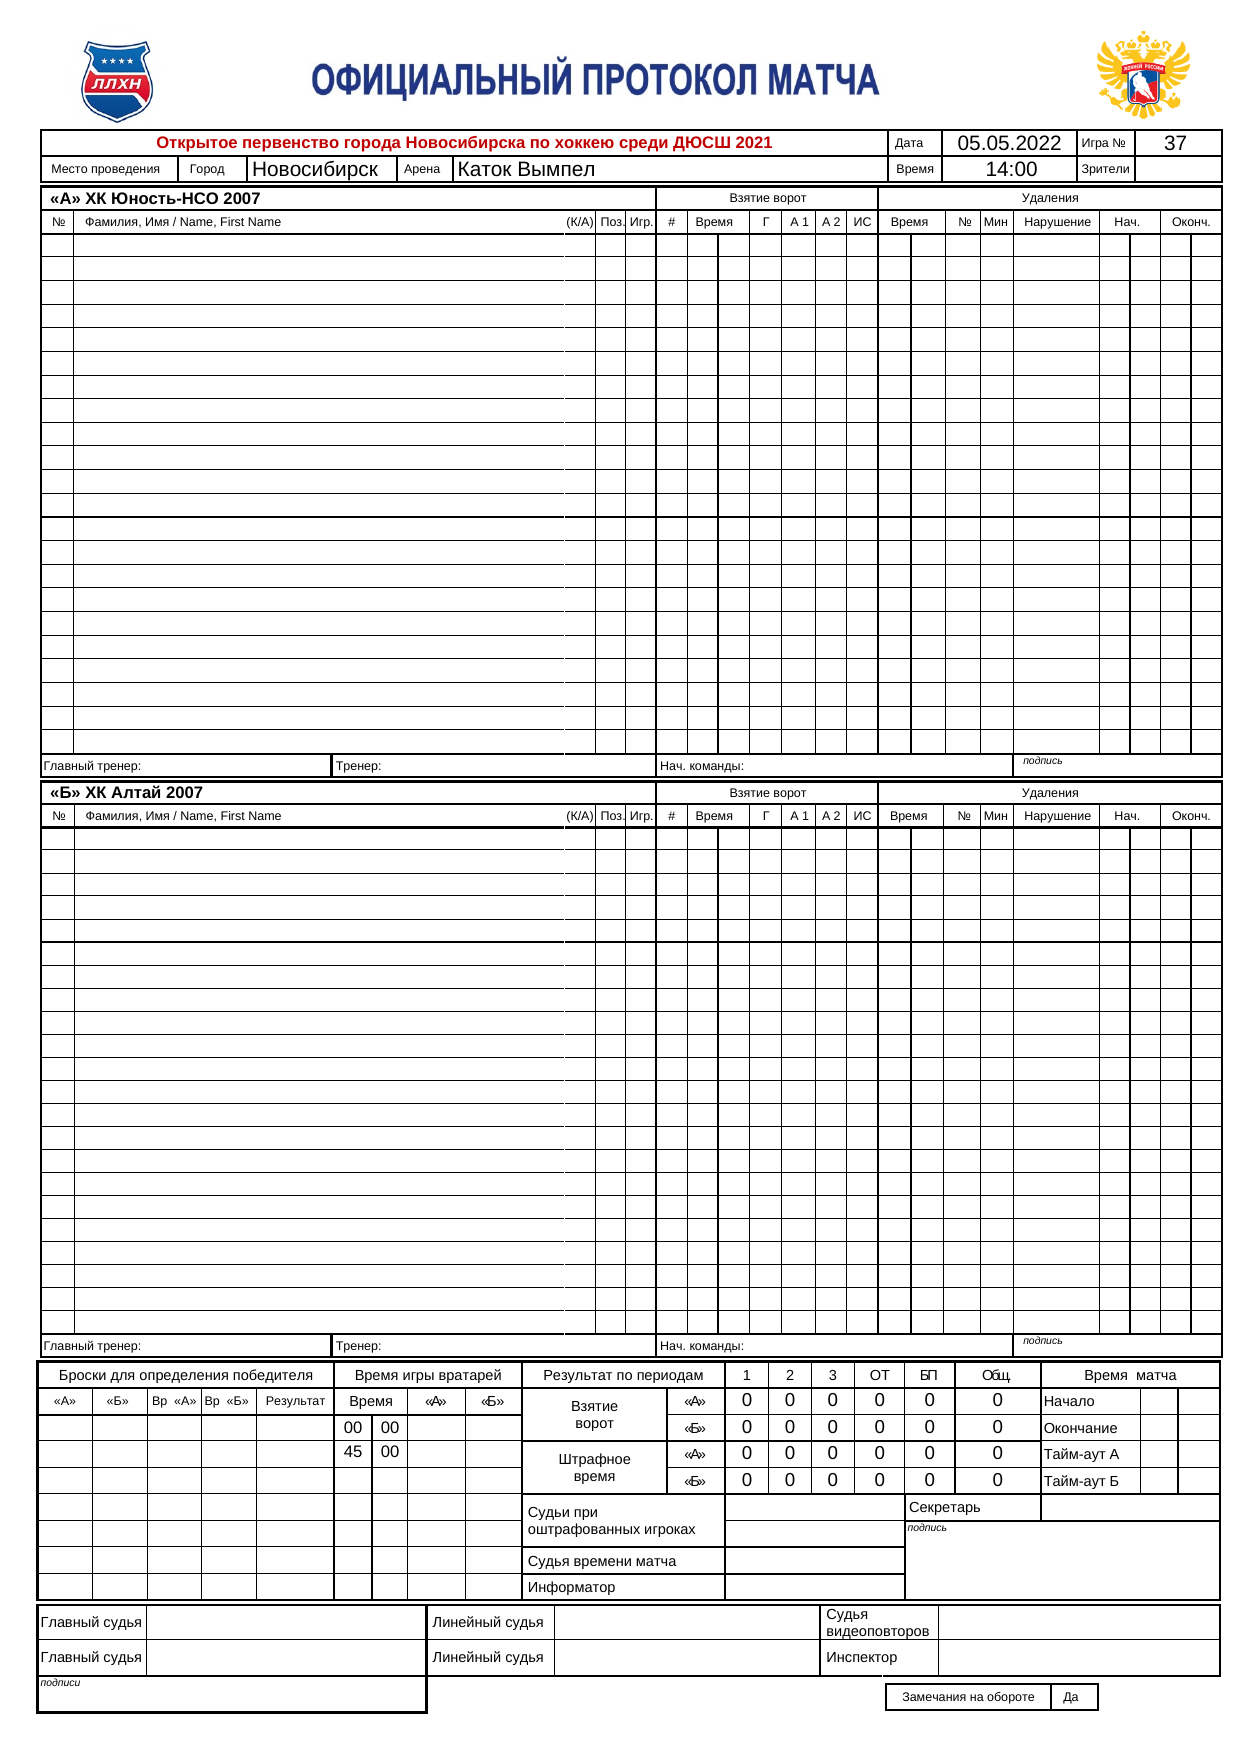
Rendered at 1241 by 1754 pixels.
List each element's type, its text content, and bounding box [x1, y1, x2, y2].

table_cell Окончание [1042, 1415, 1140, 1440]
table_cell [946, 257, 980, 280]
table_cell [1100, 920, 1129, 941]
table_cell [1131, 352, 1160, 374]
table_cell [1014, 1081, 1099, 1103]
table_cell [1131, 683, 1160, 706]
table_cell [816, 494, 846, 516]
table_cell [1100, 399, 1129, 422]
table_cell [565, 1035, 595, 1057]
table_cell [1192, 707, 1221, 729]
table_cell [1100, 1219, 1129, 1241]
table_cell [257, 1441, 333, 1467]
table_cell [719, 399, 749, 422]
table_cell [750, 518, 781, 540]
table_cell [1161, 659, 1190, 682]
table_cell 0 [905, 1468, 954, 1493]
table_cell [688, 1127, 717, 1149]
table_cell [688, 1311, 717, 1333]
table_cell [847, 1035, 877, 1057]
table_cell Г [750, 211, 781, 233]
table_cell [1131, 328, 1160, 351]
table_cell «Б» [668, 1415, 724, 1440]
table_cell [466, 1494, 521, 1520]
table_cell [42, 281, 73, 303]
table_cell [981, 235, 1013, 256]
table_cell [1100, 1127, 1129, 1149]
table_cell [42, 829, 74, 849]
table_cell [75, 1219, 564, 1241]
table_cell [1131, 399, 1160, 422]
table_cell [1192, 588, 1221, 611]
table_cell [657, 1173, 687, 1195]
table_cell [750, 1173, 781, 1195]
table_cell [816, 1242, 846, 1264]
table_cell [596, 636, 625, 658]
table_cell [847, 235, 877, 256]
table_cell [750, 446, 781, 469]
table_cell [1161, 683, 1190, 706]
table_cell [1192, 328, 1221, 351]
table_cell [782, 612, 815, 634]
table_cell [1099, 1682, 1220, 1711]
table_cell [74, 235, 564, 256]
table_cell [1131, 874, 1160, 895]
table_cell [1014, 1127, 1099, 1149]
table_cell [1161, 874, 1190, 895]
table_cell [466, 1468, 521, 1493]
table_cell [1014, 257, 1099, 280]
table_cell [565, 565, 595, 587]
table_cell [1192, 518, 1221, 540]
table_cell [847, 874, 877, 895]
table_cell [657, 1012, 687, 1033]
table_cell Город [179, 157, 246, 181]
table_cell [257, 1494, 333, 1520]
table_cell [626, 1196, 655, 1218]
table_cell [719, 1150, 749, 1172]
table_cell [1100, 636, 1129, 658]
table_cell [93, 1574, 147, 1599]
table_cell [688, 423, 717, 445]
table_cell [1014, 494, 1099, 516]
table_cell [981, 541, 1013, 564]
table_cell [565, 829, 595, 849]
table_cell [596, 1012, 625, 1033]
table_cell [42, 1173, 74, 1195]
table_cell [1192, 399, 1221, 422]
table_cell [782, 683, 815, 706]
table_cell [946, 305, 980, 327]
table_cell [1014, 636, 1099, 658]
table_cell [750, 989, 781, 1011]
table_cell [75, 829, 564, 849]
table_cell [565, 470, 595, 493]
table_cell [93, 1441, 147, 1467]
table_cell [912, 470, 945, 493]
table_cell [1131, 1311, 1160, 1333]
table_cell [1141, 1468, 1177, 1493]
table_cell [42, 588, 73, 611]
table_cell [1131, 1104, 1160, 1126]
table_cell [1014, 829, 1099, 849]
table_cell [1161, 1104, 1190, 1126]
table_cell 0 [769, 1389, 811, 1413]
table_cell [555, 1606, 819, 1639]
table_cell [626, 1173, 655, 1195]
table_cell [596, 874, 625, 895]
table_cell [719, 829, 749, 849]
table_cell [1192, 352, 1221, 374]
table_cell [596, 730, 625, 753]
table_cell [93, 1521, 147, 1546]
table_cell [626, 707, 655, 729]
table_cell [981, 588, 1013, 611]
table_cell [816, 1265, 846, 1287]
table_cell [1131, 707, 1160, 729]
table_cell [74, 707, 564, 729]
table_cell [782, 565, 815, 587]
table_cell «Б » [466, 1389, 521, 1413]
table_cell [946, 446, 980, 469]
table_cell [879, 1288, 910, 1310]
table_cell [946, 281, 980, 303]
table_cell [657, 1219, 687, 1241]
table_cell Нарушение [1014, 211, 1099, 233]
table_cell [1014, 707, 1099, 729]
table_cell Время [688, 805, 749, 826]
table_cell [981, 730, 1013, 753]
table_header 05.05.2022 [943, 131, 1076, 155]
table_cell [565, 896, 595, 918]
table_cell [719, 1058, 749, 1079]
table_cell [657, 588, 687, 611]
table_cell [879, 1035, 910, 1057]
table_cell [565, 1012, 595, 1033]
table_cell [719, 541, 749, 564]
table_cell [750, 565, 781, 587]
table_cell [1014, 1288, 1099, 1310]
table_cell [879, 1311, 910, 1333]
table_cell [74, 399, 564, 422]
table_cell [565, 1242, 595, 1264]
table_cell [148, 1547, 201, 1573]
table_cell [946, 612, 980, 634]
table_cell 0 [956, 1442, 1040, 1467]
table_cell Арена [398, 157, 452, 181]
table_cell [816, 1104, 846, 1126]
table_cell [626, 1012, 655, 1033]
table_cell [879, 943, 910, 964]
table_header 1 [726, 1363, 768, 1387]
table_cell [75, 1173, 564, 1195]
table_cell [1192, 1311, 1221, 1333]
table_cell 0 [769, 1442, 811, 1467]
table_cell 00 [373, 1416, 407, 1440]
table_cell подписи [39, 1677, 425, 1711]
table_cell «А» [668, 1442, 724, 1467]
table_cell Поз. [596, 805, 625, 826]
table_cell Игр. [626, 211, 655, 233]
table_cell [981, 989, 1013, 1011]
table_cell [565, 541, 595, 564]
table_cell [847, 376, 877, 398]
table_cell [42, 423, 73, 445]
table_cell [657, 707, 687, 729]
table_cell [565, 636, 595, 658]
table_cell [1014, 850, 1099, 872]
table_cell [626, 518, 655, 540]
table_cell [202, 1468, 256, 1493]
table_cell [148, 1468, 201, 1493]
table_cell [944, 1035, 980, 1057]
table_cell [816, 518, 846, 540]
table_cell 0 [855, 1389, 904, 1413]
table_cell [74, 730, 564, 753]
table_cell [1161, 1311, 1190, 1333]
table_cell [1014, 518, 1099, 540]
table_cell [657, 352, 687, 374]
table_cell Оконч. [1161, 805, 1221, 826]
table_cell [750, 1104, 781, 1126]
table_cell [688, 470, 717, 493]
table_cell [782, 707, 815, 729]
table_cell [912, 257, 945, 280]
table_cell [596, 281, 625, 303]
table_cell [565, 1311, 595, 1333]
table_cell [565, 423, 595, 445]
table_cell [626, 399, 655, 422]
table_cell «А» [39, 1389, 92, 1413]
table_cell [42, 730, 73, 753]
table_cell [879, 636, 910, 658]
table_cell [719, 470, 749, 493]
table_cell [750, 328, 781, 351]
table_cell [847, 588, 877, 611]
table_cell [42, 541, 73, 564]
table_cell [408, 1441, 465, 1467]
table_cell [1014, 352, 1099, 374]
table_cell [596, 446, 625, 469]
table_cell [657, 1242, 687, 1264]
table_cell А 2 [816, 805, 846, 826]
table_cell [847, 612, 877, 634]
table_cell [202, 1416, 256, 1440]
table_cell [373, 1547, 407, 1573]
table_cell [847, 518, 877, 540]
table_cell [816, 1150, 846, 1172]
table_cell [565, 1150, 595, 1172]
table_cell [912, 943, 943, 964]
table_cell [596, 1150, 625, 1172]
table_cell [981, 1242, 1013, 1264]
table_cell [688, 966, 717, 987]
table_cell [1131, 446, 1160, 469]
table_cell Вр «Б» [202, 1389, 256, 1413]
table_cell [565, 281, 595, 303]
table_cell [1100, 989, 1129, 1011]
table_cell [879, 376, 910, 398]
table_cell [626, 1035, 655, 1057]
table_cell [74, 636, 564, 658]
table_cell [816, 376, 846, 398]
table_cell [847, 989, 877, 1011]
table_cell [596, 707, 625, 729]
table_cell [1131, 1012, 1160, 1033]
table_cell [816, 1311, 846, 1333]
table_cell [657, 1196, 687, 1218]
table_cell [596, 376, 625, 398]
table_cell [847, 1012, 877, 1033]
table_cell [466, 1521, 521, 1546]
table_cell [1100, 470, 1129, 493]
table_cell [1014, 541, 1099, 564]
table_cell [657, 423, 687, 445]
table_cell «Б» [668, 1468, 724, 1493]
table_cell [782, 874, 815, 895]
table_cell [750, 829, 781, 849]
table_cell [1100, 588, 1129, 611]
table_cell [1014, 1012, 1099, 1033]
table_cell [1131, 1127, 1160, 1149]
table_cell [1014, 328, 1099, 351]
table_cell [981, 470, 1013, 493]
table_cell [944, 943, 980, 964]
table_cell [847, 541, 877, 564]
table_cell [335, 1521, 371, 1546]
table_cell [1100, 966, 1129, 987]
table_cell [719, 423, 749, 445]
table_cell [626, 659, 655, 682]
table_cell [946, 399, 980, 422]
table_cell [1100, 281, 1129, 303]
table_cell [816, 896, 846, 918]
table_cell [1014, 376, 1099, 398]
table_cell [981, 565, 1013, 587]
table_cell [148, 1494, 201, 1520]
table_cell [1100, 1058, 1129, 1079]
table_cell [879, 989, 910, 1011]
table_cell [816, 920, 846, 941]
table_cell [879, 659, 910, 682]
table_cell [1161, 943, 1190, 964]
table_cell [782, 281, 815, 303]
table_cell [981, 1173, 1013, 1195]
table_cell [1161, 1035, 1190, 1057]
table_cell [1131, 541, 1160, 564]
table_cell [657, 518, 687, 540]
table_cell [1100, 943, 1129, 964]
table_cell Тайм-аут Б [1042, 1468, 1140, 1493]
table_cell [42, 305, 73, 327]
table_cell [816, 659, 846, 682]
table_cell [257, 1547, 333, 1573]
table_cell [657, 829, 687, 849]
table_cell Судья времени матча [523, 1548, 724, 1573]
table_cell [688, 376, 717, 398]
table_cell [42, 565, 73, 587]
table_cell [74, 588, 564, 611]
table_cell [981, 943, 1013, 964]
table_cell [373, 1494, 407, 1520]
table_cell [879, 281, 910, 303]
table_cell [816, 612, 846, 634]
table_cell [1014, 896, 1099, 918]
table_cell [42, 1035, 74, 1057]
table_cell [879, 829, 910, 849]
table_cell [596, 1081, 625, 1103]
table_cell [565, 446, 595, 469]
table_cell А 2 [816, 211, 846, 233]
table_cell [847, 683, 877, 706]
table_cell 0 [726, 1389, 768, 1413]
table_cell [1100, 730, 1129, 753]
table_cell [847, 1104, 877, 1126]
table_cell [719, 874, 749, 895]
table_cell [719, 1035, 749, 1057]
table_cell [912, 966, 943, 987]
table_cell [847, 707, 877, 729]
table_cell Зрители [1078, 157, 1134, 181]
table_cell [782, 966, 815, 987]
table_cell [816, 257, 846, 280]
table_cell [782, 328, 815, 351]
table_cell [981, 966, 1013, 987]
table_cell [981, 896, 1013, 918]
table_cell [408, 1416, 465, 1440]
table_cell [688, 1150, 717, 1172]
table_cell А 1 [782, 805, 815, 826]
table_cell [946, 565, 980, 587]
table_cell 0 [855, 1468, 904, 1493]
table_cell [1131, 1058, 1160, 1079]
table_cell [879, 470, 910, 493]
table_cell [1100, 659, 1129, 682]
table_cell [719, 659, 749, 682]
table_cell [74, 518, 564, 540]
table_cell [1100, 257, 1129, 280]
table_cell [1131, 235, 1160, 256]
table_cell [981, 494, 1013, 516]
table_cell [408, 1547, 465, 1573]
table_cell [944, 966, 980, 987]
table_cell [626, 1219, 655, 1241]
table_cell [782, 989, 815, 1011]
table_cell [981, 1035, 1013, 1057]
table_cell [847, 966, 877, 987]
table_cell [42, 659, 73, 682]
table_cell Секретарь [906, 1495, 1040, 1520]
table_cell [1192, 896, 1221, 918]
table_cell [750, 588, 781, 611]
table_cell [74, 423, 564, 445]
table_cell [596, 1265, 625, 1287]
table_cell [946, 683, 980, 706]
table_cell [847, 565, 877, 587]
table_cell [1100, 328, 1129, 351]
table_cell [782, 541, 815, 564]
table_cell [879, 423, 910, 445]
table_cell [565, 989, 595, 1011]
table_cell [719, 281, 749, 303]
table_cell [782, 1242, 815, 1264]
table_cell [847, 659, 877, 682]
table_cell [782, 850, 815, 872]
table_cell [428, 1677, 882, 1711]
table_cell [912, 541, 945, 564]
table_cell [1131, 257, 1160, 280]
table_cell [879, 920, 910, 941]
table_cell Инспектор [821, 1640, 938, 1675]
table_cell [596, 1311, 625, 1333]
table_cell [1014, 874, 1099, 895]
table_header Броски для определения победителя [39, 1363, 333, 1387]
table_cell [75, 896, 564, 918]
table_cell [981, 659, 1013, 682]
table_cell [42, 494, 73, 516]
table_cell 0 [769, 1415, 811, 1440]
table_cell [596, 399, 625, 422]
table_cell [657, 966, 687, 987]
table_cell [1014, 612, 1099, 634]
table_cell Взятие ворот [523, 1389, 666, 1440]
table_cell [1192, 659, 1221, 682]
table_cell [596, 1219, 625, 1241]
table_cell [912, 1173, 943, 1195]
table_cell [750, 683, 781, 706]
table_cell [688, 257, 717, 280]
table_cell [1192, 257, 1221, 280]
table_cell [944, 920, 980, 941]
table_cell Время [688, 211, 749, 233]
table_cell [847, 281, 877, 303]
table_cell [565, 683, 595, 706]
table_cell [565, 1265, 595, 1287]
table_cell [879, 1219, 910, 1241]
table_cell [626, 352, 655, 374]
table_cell [1192, 989, 1221, 1011]
table_cell [879, 1265, 910, 1287]
table_cell [981, 446, 1013, 469]
table_cell [1179, 1415, 1219, 1440]
table_cell [42, 966, 74, 987]
table_cell [1161, 966, 1190, 987]
table_cell [1161, 494, 1190, 516]
table_cell [75, 1150, 564, 1172]
table_cell [782, 305, 815, 327]
table_cell [847, 1127, 877, 1149]
table_cell [657, 328, 687, 351]
table_cell [1100, 829, 1129, 849]
table_cell № [946, 211, 980, 233]
table_cell [1161, 612, 1190, 634]
table_cell [912, 281, 945, 303]
table_cell [981, 352, 1013, 374]
table_cell [565, 1104, 595, 1126]
table_cell [879, 1081, 910, 1103]
table_cell [596, 257, 625, 280]
table_cell [1161, 1242, 1190, 1264]
table_cell [782, 399, 815, 422]
table_cell [1192, 829, 1221, 849]
table_cell [596, 541, 625, 564]
table_cell [750, 874, 781, 895]
table_cell [466, 1547, 521, 1573]
table_cell [944, 989, 980, 1011]
table_cell [816, 399, 846, 422]
table_cell [944, 1288, 980, 1310]
table_cell [939, 1606, 1219, 1639]
table_cell [946, 235, 980, 256]
table_cell [257, 1521, 333, 1546]
table_cell [1179, 1441, 1219, 1467]
table_cell [1042, 1495, 1219, 1520]
table_cell [879, 1012, 910, 1033]
table_cell [688, 588, 717, 611]
table_cell [93, 1494, 147, 1520]
table_cell [1100, 850, 1129, 872]
table_cell [1192, 494, 1221, 516]
table_cell [847, 1242, 877, 1264]
table_cell [466, 1574, 521, 1599]
table_cell [42, 1219, 74, 1241]
table_cell ИС [847, 805, 877, 826]
table_cell [750, 896, 781, 918]
table_cell [657, 399, 687, 422]
table_cell [42, 399, 73, 422]
table_cell [596, 1127, 625, 1149]
table_cell [626, 1242, 655, 1264]
table_cell [719, 1311, 749, 1333]
table_cell [1161, 707, 1190, 729]
table_cell [719, 989, 749, 1011]
table_cell [750, 1288, 781, 1310]
table_cell [148, 1441, 201, 1467]
table_cell [816, 730, 846, 753]
table_cell [816, 446, 846, 469]
table_cell [42, 989, 74, 1011]
table_cell [1100, 352, 1129, 374]
table_cell 0 [905, 1389, 954, 1413]
table_cell [42, 1104, 74, 1126]
table_cell [257, 1468, 333, 1493]
table_cell [981, 1196, 1013, 1218]
table_cell [626, 966, 655, 987]
table_cell [42, 1242, 74, 1264]
table_cell [1192, 1173, 1221, 1195]
table_cell [946, 588, 980, 611]
table_cell [816, 829, 846, 849]
table_cell [1014, 659, 1099, 682]
table_cell 00 [373, 1441, 407, 1467]
table_cell [912, 518, 945, 540]
table_cell [750, 966, 781, 987]
table_cell [879, 1242, 910, 1264]
table_cell [688, 683, 717, 706]
table_cell [688, 920, 717, 941]
table_cell [74, 470, 564, 493]
table_cell [719, 1288, 749, 1310]
table_cell [750, 281, 781, 303]
table_cell [879, 399, 910, 422]
table_cell Тренер: [333, 1335, 655, 1356]
table_cell [912, 730, 945, 753]
table_cell [879, 235, 910, 256]
table_cell [782, 352, 815, 374]
table_cell # [657, 805, 687, 826]
table_cell [879, 257, 910, 280]
table_cell [75, 943, 564, 964]
table_cell [657, 494, 687, 516]
table_cell [1161, 896, 1190, 918]
table_cell [1131, 305, 1160, 327]
table_cell [565, 352, 595, 374]
table_cell [946, 328, 980, 351]
table_cell [912, 920, 943, 941]
table_cell [565, 518, 595, 540]
table_cell [1014, 730, 1099, 753]
table_cell [981, 636, 1013, 658]
table_cell [847, 1196, 877, 1218]
table_cell [626, 257, 655, 280]
table_cell [981, 612, 1013, 634]
table_cell [1192, 305, 1221, 327]
table_cell [626, 920, 655, 941]
table_cell [912, 328, 945, 351]
table_cell [596, 494, 625, 516]
table_cell [912, 494, 945, 516]
table_cell [596, 352, 625, 374]
table_cell [42, 1012, 74, 1033]
table_cell [782, 636, 815, 658]
table_cell [981, 1150, 1013, 1172]
table_cell [912, 1150, 943, 1172]
table_cell [466, 1416, 521, 1440]
table_cell [1161, 1058, 1190, 1079]
table_cell [1131, 565, 1160, 587]
table_cell [1192, 612, 1221, 634]
table_cell [719, 707, 749, 729]
table_cell [847, 1219, 877, 1241]
table_cell [912, 1311, 943, 1333]
table_cell [719, 305, 749, 327]
table_header Замечания на обороте [887, 1685, 1050, 1709]
table_cell Оконч. [1161, 211, 1221, 233]
table_cell [847, 305, 877, 327]
table_cell [1014, 1196, 1099, 1218]
table_cell [1131, 376, 1160, 398]
table_cell 0 [726, 1442, 768, 1467]
table_cell [1014, 588, 1099, 611]
table_cell [750, 636, 781, 658]
table_cell [565, 1081, 595, 1103]
table_cell [944, 1150, 980, 1172]
table_cell [202, 1574, 256, 1599]
table_cell Вр «А» [148, 1389, 201, 1413]
table_cell [596, 1242, 625, 1264]
table_cell [1161, 730, 1190, 753]
table_cell [912, 376, 945, 398]
table_cell [1192, 874, 1221, 895]
table_cell [74, 659, 564, 682]
table_cell [944, 1127, 980, 1149]
table_cell [782, 1081, 815, 1103]
table_cell [657, 1035, 687, 1057]
table_cell [75, 1012, 564, 1033]
table_cell [1161, 1012, 1190, 1033]
table_cell [688, 1081, 717, 1103]
table_cell [782, 1035, 815, 1057]
table_header Удаления [879, 188, 1221, 209]
table_cell [750, 707, 781, 729]
table_cell [1100, 518, 1129, 540]
table_cell [879, 305, 910, 327]
table_cell № [42, 805, 74, 826]
table_cell Поз. [596, 211, 625, 233]
table_cell [816, 235, 846, 256]
table_cell [912, 1288, 943, 1310]
table_cell [335, 1494, 371, 1520]
table_cell Мин [981, 805, 1013, 826]
table_cell [1192, 1058, 1221, 1079]
table_cell [1100, 494, 1129, 516]
table_cell [75, 1127, 564, 1149]
table_cell [750, 943, 781, 964]
table_cell [373, 1574, 407, 1599]
table_cell [946, 730, 980, 753]
table_cell [816, 1288, 846, 1310]
table_cell [750, 541, 781, 564]
table_cell [75, 850, 564, 872]
table_cell [847, 423, 877, 445]
table_cell [944, 1173, 980, 1195]
table_cell [719, 1196, 749, 1218]
table_cell [657, 235, 687, 256]
table_cell 0 [905, 1415, 954, 1440]
table_cell [1131, 470, 1160, 493]
table_cell [719, 1173, 749, 1195]
table_cell [782, 518, 815, 540]
table_cell 14:00 [943, 157, 1076, 181]
table_cell [1131, 943, 1160, 964]
table_cell [688, 943, 717, 964]
table_cell [981, 376, 1013, 398]
table_cell [626, 1288, 655, 1310]
table_cell [1192, 1150, 1221, 1172]
table_header 3 [812, 1363, 854, 1387]
table_cell [688, 1242, 717, 1264]
table_cell [782, 1219, 815, 1241]
table_cell [1100, 1196, 1129, 1218]
table_cell Фамилия, Имя / Name, First Name [74, 211, 565, 233]
table_cell 0 [855, 1442, 904, 1467]
table_cell [626, 612, 655, 634]
table_cell [42, 1265, 74, 1287]
table_cell подпись [1014, 755, 1221, 776]
table_cell Линейный судья [428, 1606, 554, 1639]
table_cell [1014, 399, 1099, 422]
table_cell [946, 541, 980, 564]
table_cell [688, 281, 717, 303]
table_cell [879, 707, 910, 729]
table_cell [596, 328, 625, 351]
table_cell [657, 446, 687, 469]
table_cell [782, 1173, 815, 1195]
table_cell [1014, 989, 1099, 1011]
table_cell [688, 305, 717, 327]
table_cell [912, 612, 945, 634]
table_cell [42, 1081, 74, 1103]
table_cell [1161, 1265, 1190, 1287]
table_cell Время [889, 157, 941, 181]
table_cell [408, 1494, 465, 1520]
table_header «А» ХК Юность-НСО 2007 [42, 188, 655, 209]
table_cell Каток Вымпел [454, 157, 887, 181]
table_cell «Б» [93, 1389, 147, 1413]
table_cell [912, 1127, 943, 1149]
table_cell [1161, 636, 1190, 658]
table_cell [1100, 376, 1129, 398]
table_cell [148, 1521, 201, 1546]
table_cell [1192, 1219, 1221, 1241]
table_cell # [657, 211, 687, 233]
table_cell [719, 376, 749, 398]
table_cell [657, 1288, 687, 1310]
table_cell [944, 829, 980, 849]
table_cell подпись [906, 1522, 1219, 1599]
table_cell [981, 1311, 1013, 1333]
table_cell [719, 966, 749, 987]
table_cell [626, 683, 655, 706]
table_cell [750, 1311, 781, 1333]
table_cell [596, 920, 625, 941]
table_cell [879, 1104, 910, 1126]
table_cell [750, 1058, 781, 1079]
table_cell [688, 541, 717, 564]
table_cell [1161, 518, 1190, 540]
table_cell [912, 989, 943, 1011]
table_cell [565, 874, 595, 895]
table_cell [981, 1219, 1013, 1241]
table_cell [657, 730, 687, 753]
table_cell [782, 446, 815, 469]
table_cell [1192, 565, 1221, 587]
table_cell [816, 966, 846, 987]
table_cell [688, 1265, 717, 1287]
table_cell [626, 423, 655, 445]
table_cell [688, 612, 717, 634]
table_cell [750, 1265, 781, 1287]
table_cell [782, 1150, 815, 1172]
table_cell [75, 1035, 564, 1057]
table_cell [657, 565, 687, 587]
table_cell [719, 1104, 749, 1126]
table_cell [719, 1219, 749, 1241]
table_cell [657, 470, 687, 493]
table_cell [879, 328, 910, 351]
table_cell [42, 1058, 74, 1079]
table_cell [847, 328, 877, 351]
table_cell [657, 920, 687, 941]
table_cell [816, 470, 846, 493]
table_cell [657, 874, 687, 895]
table_cell [981, 1081, 1013, 1103]
table_cell [1100, 446, 1129, 469]
table_cell [626, 588, 655, 611]
table_cell [565, 850, 595, 872]
table_cell [1192, 730, 1221, 753]
table_cell [750, 1081, 781, 1103]
table_cell [688, 989, 717, 1011]
table_cell [565, 328, 595, 351]
table_cell [688, 1288, 717, 1310]
table_cell Начало [1042, 1389, 1140, 1413]
table_cell [719, 920, 749, 941]
table_cell [596, 588, 625, 611]
table_cell [1131, 829, 1160, 849]
table_cell [42, 707, 73, 729]
table_cell [1192, 281, 1221, 303]
table_cell [1161, 588, 1190, 611]
table_cell [719, 943, 749, 964]
table_cell [750, 423, 781, 445]
table_cell [1161, 1081, 1190, 1103]
table_cell [565, 588, 595, 611]
table_cell [912, 636, 945, 658]
table_cell [74, 328, 564, 351]
table_cell [912, 659, 945, 682]
table_cell Фамилия, Имя / Name, First Name [75, 805, 565, 826]
table_cell [782, 257, 815, 280]
table_cell [782, 730, 815, 753]
table_cell [688, 328, 717, 351]
table_cell [847, 636, 877, 658]
table_cell [1131, 1081, 1160, 1103]
table_cell [944, 1104, 980, 1126]
table_cell [879, 1127, 910, 1149]
table_cell [912, 588, 945, 611]
table_cell [626, 446, 655, 469]
table_cell [719, 494, 749, 516]
table_cell [981, 1127, 1013, 1149]
table_cell [944, 1081, 980, 1103]
table_cell [912, 850, 943, 872]
table_cell [1014, 683, 1099, 706]
table_cell 0 [812, 1389, 854, 1413]
table_cell [719, 352, 749, 374]
table_cell [879, 1196, 910, 1218]
table_cell [912, 446, 945, 469]
table_cell [912, 683, 945, 706]
table_cell [688, 1104, 717, 1126]
table_cell [750, 470, 781, 493]
table_cell № [944, 805, 980, 826]
table_cell [750, 399, 781, 422]
table_cell [565, 305, 595, 327]
table_cell [847, 1150, 877, 1172]
table_cell 0 [956, 1389, 1040, 1413]
table_cell [879, 1150, 910, 1172]
table_cell [782, 235, 815, 256]
table_cell [981, 518, 1013, 540]
table_cell [565, 1196, 595, 1218]
table_cell [596, 943, 625, 964]
table_cell [1192, 446, 1221, 469]
table_cell [75, 1104, 564, 1126]
table_cell [847, 470, 877, 493]
table_cell [1014, 235, 1099, 256]
table_cell [565, 730, 595, 753]
table_cell [912, 1219, 943, 1241]
table_cell [879, 874, 910, 895]
table_cell [565, 707, 595, 729]
table_cell [657, 541, 687, 564]
table_cell [1192, 541, 1221, 564]
table_cell [782, 1288, 815, 1310]
table_cell [847, 730, 877, 753]
table_cell [657, 850, 687, 872]
table_cell [816, 305, 846, 327]
table_cell [750, 1127, 781, 1149]
table_cell [626, 376, 655, 398]
table_cell [782, 659, 815, 682]
table_cell [981, 1288, 1013, 1310]
table_cell [1192, 966, 1221, 987]
table_cell [1100, 235, 1129, 256]
table_cell [626, 541, 655, 564]
table_cell [1192, 470, 1221, 493]
table_cell [750, 1150, 781, 1172]
table_cell [879, 588, 910, 611]
table_header Взятие ворот [657, 783, 877, 803]
table_cell [42, 1150, 74, 1172]
table_cell 0 [812, 1468, 854, 1493]
table_cell [1131, 423, 1160, 445]
table_cell [93, 1416, 147, 1440]
table_cell [1014, 1173, 1099, 1195]
table_cell [719, 328, 749, 351]
table_cell [946, 636, 980, 658]
table_cell [596, 1035, 625, 1057]
table_cell [42, 235, 73, 256]
table_cell [74, 541, 564, 564]
table_cell [626, 943, 655, 964]
table_cell [750, 1035, 781, 1057]
table_cell [657, 281, 687, 303]
table_cell [408, 1574, 465, 1599]
table_cell [912, 1196, 943, 1218]
table_cell [75, 1058, 564, 1079]
table_cell [596, 683, 625, 706]
table_header 37 [1136, 131, 1221, 155]
table_cell [1141, 1441, 1177, 1467]
table_header Общ. [956, 1363, 1040, 1387]
table_cell [879, 612, 910, 634]
table_cell [1161, 399, 1190, 422]
table_cell [626, 829, 655, 849]
table_cell [912, 1265, 943, 1287]
table_cell ИС [847, 211, 877, 233]
table_cell [93, 1468, 147, 1493]
table_cell [148, 1416, 201, 1440]
table_cell [1014, 1265, 1099, 1287]
table_cell 0 [812, 1415, 854, 1440]
table_cell [816, 1196, 846, 1218]
table_cell [565, 659, 595, 682]
table_cell [1131, 1265, 1160, 1287]
table_cell [883, 1677, 1220, 1681]
table_cell [1192, 920, 1221, 941]
table_cell [74, 257, 564, 280]
table_cell [1192, 1012, 1221, 1033]
table_cell [688, 1058, 717, 1079]
table_cell [879, 966, 910, 987]
table_cell [1161, 281, 1190, 303]
table_cell [42, 1311, 74, 1333]
table_cell Нач. [1100, 805, 1160, 826]
table_cell [726, 1495, 904, 1520]
table_cell Время [879, 805, 943, 826]
table_cell [1161, 235, 1190, 256]
table_cell [816, 541, 846, 564]
table_cell [750, 730, 781, 753]
table_cell [1131, 1288, 1160, 1310]
table_cell [946, 518, 980, 540]
table_cell [1131, 850, 1160, 872]
table_cell [879, 730, 910, 753]
table_cell [1014, 1150, 1099, 1172]
table_cell [750, 1196, 781, 1218]
table_cell [782, 1196, 815, 1218]
table_cell [946, 470, 980, 493]
table_cell Штрафное время [523, 1442, 666, 1493]
table_cell Информатор [523, 1575, 724, 1599]
table_cell Нарушение [1014, 805, 1099, 826]
table_cell [42, 446, 73, 469]
table_cell [750, 257, 781, 280]
table_cell [1192, 423, 1221, 445]
table_cell [688, 850, 717, 872]
table_cell [1161, 1150, 1190, 1172]
table_cell [1161, 920, 1190, 941]
table_cell [981, 1012, 1013, 1033]
table_cell [847, 1288, 877, 1310]
table_cell [719, 1127, 749, 1149]
table_cell [782, 376, 815, 398]
table_cell [1014, 1104, 1099, 1126]
table_cell [1192, 683, 1221, 706]
table_cell [657, 1127, 687, 1149]
table_cell [626, 636, 655, 658]
table_cell [42, 257, 73, 280]
table_cell [75, 1288, 564, 1310]
table_cell [565, 235, 595, 256]
table_cell [1131, 1035, 1160, 1057]
table_cell [847, 1311, 877, 1333]
table_cell [39, 1468, 92, 1493]
table_cell [688, 707, 717, 729]
table_cell [75, 874, 564, 895]
table_cell [719, 896, 749, 918]
table_header Время матча [1042, 1363, 1219, 1387]
table_cell [816, 850, 846, 872]
table_header Результат по периодам [523, 1363, 724, 1387]
table_cell [202, 1521, 256, 1546]
table_header БП [905, 1363, 954, 1387]
table_cell Линейный судья [428, 1640, 554, 1675]
table_cell Г [750, 805, 781, 826]
table_cell [1131, 518, 1160, 540]
table_cell Главный тренер: [42, 755, 330, 776]
table_cell [1192, 376, 1221, 398]
table_cell [879, 446, 910, 469]
table_cell [1100, 1265, 1129, 1287]
table_cell [719, 636, 749, 658]
table_cell [1100, 1081, 1129, 1103]
table_cell [816, 328, 846, 351]
table_cell [816, 874, 846, 895]
table_cell [912, 874, 943, 895]
table_cell [816, 636, 846, 658]
table_cell [1161, 470, 1190, 493]
table_cell [565, 1288, 595, 1310]
table_cell [565, 1058, 595, 1079]
table_cell [719, 257, 749, 280]
table_cell [74, 446, 564, 469]
table_cell [750, 494, 781, 516]
table_header Открытое первенство города Новосибирска по хоккею среди ДЮСШ 2021 [42, 131, 887, 155]
table_cell [1014, 423, 1099, 445]
table_cell [946, 659, 980, 682]
table_cell [657, 896, 687, 918]
table_header Время игры вратарей [335, 1363, 521, 1387]
table_cell [75, 1196, 564, 1218]
table_cell [626, 1081, 655, 1103]
table_cell [981, 707, 1013, 729]
table_cell [1161, 1288, 1190, 1310]
table_cell [626, 730, 655, 753]
table_cell Время [879, 211, 945, 233]
table_cell [202, 1494, 256, 1520]
table_cell [750, 352, 781, 374]
table_cell [688, 730, 717, 753]
table_cell [981, 423, 1013, 445]
table_cell [750, 659, 781, 682]
table_cell [750, 1242, 781, 1264]
table_cell Нач. команды: [657, 755, 1012, 776]
table_cell [1161, 423, 1190, 445]
table_cell [657, 1311, 687, 1333]
table_cell [555, 1640, 819, 1675]
table_cell 0 [726, 1415, 768, 1440]
table_cell [1192, 1265, 1221, 1287]
table_cell [1014, 470, 1099, 493]
table_cell [981, 328, 1013, 351]
table_cell [1100, 1288, 1129, 1310]
table_cell [726, 1548, 904, 1573]
table_cell [657, 1150, 687, 1172]
table_cell [1192, 1127, 1221, 1149]
table_cell [726, 1575, 904, 1599]
table_cell [1192, 1242, 1221, 1264]
table_cell [565, 966, 595, 987]
table_cell [1161, 989, 1190, 1011]
table_cell Результат [257, 1389, 333, 1413]
table_cell [719, 446, 749, 469]
table_cell [626, 281, 655, 303]
table_cell [782, 588, 815, 611]
table_cell [335, 1574, 371, 1599]
table_cell [719, 588, 749, 611]
table_cell Игр. [626, 805, 655, 826]
table_cell Новосибирск [248, 157, 396, 181]
table_cell [74, 352, 564, 374]
table_cell [596, 829, 625, 849]
table_cell [816, 1058, 846, 1079]
table_cell [408, 1521, 465, 1546]
table_cell [1131, 1219, 1160, 1241]
table_cell [944, 1219, 980, 1241]
table_cell [596, 1288, 625, 1310]
table_cell [912, 1012, 943, 1033]
table_cell [1192, 1196, 1221, 1218]
table_cell [596, 235, 625, 256]
table_cell [75, 920, 564, 941]
table_cell [816, 943, 846, 964]
table_cell [782, 423, 815, 445]
table_cell [1100, 683, 1129, 706]
table_cell [816, 683, 846, 706]
table_cell [1014, 1242, 1099, 1264]
table_cell [816, 565, 846, 587]
table_cell [1161, 376, 1190, 398]
table_cell [688, 874, 717, 895]
table_cell [1100, 305, 1129, 327]
table_cell [847, 399, 877, 422]
table_cell [816, 989, 846, 1011]
table_cell [847, 920, 877, 941]
table_cell 0 [956, 1468, 1040, 1493]
table_cell [879, 565, 910, 587]
table_cell [1141, 1389, 1177, 1413]
table_cell [74, 683, 564, 706]
table_header Удаления [879, 783, 1221, 803]
table_cell [719, 1265, 749, 1287]
table_cell [816, 1127, 846, 1149]
table_cell [1131, 659, 1160, 682]
table_cell [39, 1547, 92, 1573]
table_cell [782, 1012, 815, 1033]
table_cell [912, 235, 945, 256]
table_cell [847, 446, 877, 469]
table_cell [596, 896, 625, 918]
table_cell [816, 281, 846, 303]
table_cell [626, 565, 655, 587]
table_cell [944, 896, 980, 918]
table_cell Мин [981, 211, 1013, 233]
table_cell [912, 305, 945, 327]
table_cell [944, 1265, 980, 1287]
table_cell А 1 [782, 211, 815, 233]
table_cell 00 [335, 1416, 371, 1440]
table_cell [75, 1311, 564, 1333]
table_cell [688, 1196, 717, 1218]
table_cell [847, 494, 877, 516]
table_cell [1100, 707, 1129, 729]
table_cell [816, 588, 846, 611]
table_header Да [1052, 1685, 1097, 1709]
table_cell [257, 1416, 333, 1440]
table_cell [1131, 612, 1160, 634]
table_cell [981, 829, 1013, 849]
table_cell [75, 1265, 564, 1287]
table_cell Время [335, 1389, 407, 1413]
table_cell [657, 683, 687, 706]
table_cell [93, 1547, 147, 1573]
table_cell [912, 829, 943, 849]
table_cell [626, 1058, 655, 1079]
table_cell [1131, 920, 1160, 941]
table_cell [626, 989, 655, 1011]
table_cell [879, 352, 910, 374]
table_cell Судьи при оштрафованных игроках [523, 1495, 724, 1546]
table_cell [596, 850, 625, 872]
table_cell [657, 257, 687, 280]
table_cell (К/А) [565, 805, 595, 826]
table_cell [596, 423, 625, 445]
table_cell [42, 920, 74, 941]
table_cell [688, 565, 717, 587]
table_cell [626, 1104, 655, 1126]
table_cell [373, 1468, 407, 1493]
table_cell [373, 1521, 407, 1546]
table_cell [42, 1288, 74, 1310]
table_cell [596, 518, 625, 540]
table_cell [688, 235, 717, 256]
table_cell [596, 1058, 625, 1079]
table_cell [939, 1640, 1219, 1675]
table_cell [688, 518, 717, 540]
table_cell 0 [905, 1442, 954, 1467]
table_cell [39, 1574, 92, 1599]
table_cell «А» [408, 1389, 465, 1413]
table_cell [626, 896, 655, 918]
table_cell [1100, 896, 1129, 918]
table_cell [816, 1081, 846, 1103]
table_cell [1161, 850, 1190, 872]
table_cell [565, 376, 595, 398]
table_cell [1100, 1035, 1129, 1057]
table_cell [750, 612, 781, 634]
table_cell [466, 1441, 521, 1467]
table_cell [596, 966, 625, 987]
table_cell [596, 470, 625, 493]
table_cell [782, 494, 815, 516]
table_cell [626, 470, 655, 493]
table_cell [1161, 1127, 1190, 1149]
table_cell [879, 850, 910, 872]
table_cell [944, 1242, 980, 1264]
table_cell [1161, 305, 1190, 327]
table_cell 0 [726, 1468, 768, 1493]
table_cell [657, 943, 687, 964]
table_cell [39, 1441, 92, 1467]
table_cell [847, 850, 877, 872]
table_cell [1100, 1150, 1129, 1172]
table_cell [1014, 305, 1099, 327]
table_cell [719, 683, 749, 706]
table_cell [981, 257, 1013, 280]
table_cell [1161, 446, 1190, 469]
table_cell [750, 850, 781, 872]
table_cell [1131, 1242, 1160, 1264]
table_cell [782, 896, 815, 918]
table_cell [912, 399, 945, 422]
table_cell [596, 1196, 625, 1218]
table_header Игра № [1078, 131, 1134, 155]
table_cell [1014, 1058, 1099, 1079]
table_cell [782, 1104, 815, 1126]
table_cell [750, 1012, 781, 1033]
table_cell [847, 1058, 877, 1079]
table_header ОТ [855, 1363, 904, 1387]
table_cell [981, 683, 1013, 706]
table_cell [1131, 730, 1160, 753]
table_cell [688, 636, 717, 658]
table_cell [912, 1242, 943, 1264]
table_cell [981, 281, 1013, 303]
table_cell [42, 636, 73, 658]
table_cell [74, 612, 564, 634]
table_cell [912, 896, 943, 918]
table_cell [596, 659, 625, 682]
table_header Дата [889, 131, 941, 155]
table_cell [688, 399, 717, 422]
table_cell [1100, 1173, 1129, 1195]
table_cell [879, 494, 910, 516]
table_cell [981, 920, 1013, 941]
table_cell [1100, 423, 1129, 445]
table_cell [1192, 850, 1221, 872]
table_cell [626, 1311, 655, 1333]
table_cell [912, 1035, 943, 1057]
table_cell [1131, 281, 1160, 303]
table_cell [1192, 1081, 1221, 1103]
table_cell 0 [769, 1468, 811, 1493]
table_cell 0 [855, 1415, 904, 1440]
table_cell [596, 612, 625, 634]
table_cell [202, 1547, 256, 1573]
table_cell [1161, 352, 1190, 374]
table_cell [719, 235, 749, 256]
table_cell [1131, 494, 1160, 516]
table_cell [626, 235, 655, 256]
table_cell [657, 1081, 687, 1103]
table_cell 0 [812, 1442, 854, 1467]
table_cell [912, 707, 945, 729]
table_cell [626, 494, 655, 516]
table_cell [782, 1058, 815, 1079]
table_cell [1014, 446, 1099, 469]
table_cell [1100, 1104, 1129, 1126]
table_cell [1161, 257, 1190, 280]
table_cell [1131, 1173, 1160, 1195]
table_cell [565, 1173, 595, 1195]
table_cell [1131, 896, 1160, 918]
table_cell [879, 1173, 910, 1195]
table_cell [719, 1012, 749, 1033]
table_cell [1161, 328, 1190, 351]
table_cell [75, 1242, 564, 1264]
table_cell [565, 943, 595, 964]
table_cell [816, 1219, 846, 1241]
table_cell [688, 1219, 717, 1241]
table_cell [816, 1035, 846, 1057]
table_cell [981, 1058, 1013, 1079]
table_cell [981, 305, 1013, 327]
table_cell [946, 352, 980, 374]
table_cell [1192, 235, 1221, 256]
table_header 2 [769, 1363, 811, 1387]
table_cell [39, 1416, 92, 1440]
table_cell [42, 874, 74, 895]
table_cell [42, 328, 73, 351]
table_cell [1192, 636, 1221, 658]
table_cell [816, 423, 846, 445]
table_cell [912, 1104, 943, 1126]
table_cell [688, 896, 717, 918]
table_cell [42, 376, 73, 398]
table_cell «А» [668, 1389, 724, 1413]
table_cell [816, 1173, 846, 1195]
table_cell [912, 352, 945, 374]
table_cell [626, 1265, 655, 1287]
table_cell [565, 1127, 595, 1149]
table_cell [626, 1127, 655, 1149]
table_cell [847, 829, 877, 849]
table_cell [782, 920, 815, 941]
table_header «Б» ХК Алтай 2007 [42, 783, 655, 803]
table_cell [565, 612, 595, 634]
table_cell [626, 1150, 655, 1172]
table_cell Тайм-аут А [1042, 1441, 1140, 1467]
table_cell [39, 1494, 92, 1520]
table_cell [565, 494, 595, 516]
table_cell [1161, 829, 1190, 849]
table_cell [1014, 1219, 1099, 1241]
table_cell [981, 850, 1013, 872]
table_cell Главный тренер: [42, 1335, 330, 1356]
table_cell [1131, 989, 1160, 1011]
table_cell [147, 1606, 425, 1639]
table_cell [1014, 565, 1099, 587]
table_cell [944, 850, 980, 872]
table_cell [42, 518, 73, 540]
table_cell [782, 1127, 815, 1149]
table_cell [74, 305, 564, 327]
table_cell Главный судья [39, 1640, 146, 1675]
table_cell [944, 1196, 980, 1218]
table_cell [750, 1219, 781, 1241]
table_cell [202, 1441, 256, 1467]
table_cell [657, 636, 687, 658]
table_cell [946, 707, 980, 729]
table_cell [944, 874, 980, 895]
table_cell [596, 989, 625, 1011]
table_cell [1161, 1196, 1190, 1218]
table_cell [42, 1127, 74, 1149]
table_cell Место проведения [42, 157, 177, 181]
table_cell [719, 1081, 749, 1103]
table_cell [688, 829, 717, 849]
table_cell [688, 352, 717, 374]
table_cell [1131, 636, 1160, 658]
table_cell [912, 565, 945, 587]
table_cell [782, 1311, 815, 1333]
table_cell [981, 399, 1013, 422]
table_cell [1131, 1150, 1160, 1172]
table_cell [847, 943, 877, 964]
table_cell [1161, 565, 1190, 587]
table_cell [657, 1265, 687, 1287]
table_cell [688, 494, 717, 516]
table_cell [879, 1058, 910, 1079]
table_cell [1192, 943, 1221, 964]
table_cell [981, 1265, 1013, 1287]
table_cell [912, 1081, 943, 1103]
table_cell [626, 305, 655, 327]
table_cell [626, 850, 655, 872]
table_cell [74, 494, 564, 516]
table_cell [879, 518, 910, 540]
table_cell [946, 423, 980, 445]
table_cell [1179, 1389, 1219, 1413]
table_cell [657, 612, 687, 634]
table_cell [750, 376, 781, 398]
table_cell [782, 470, 815, 493]
picture [5, 28, 1197, 129]
table_header Взятие ворот [657, 188, 877, 209]
table_cell [847, 1265, 877, 1287]
table_cell [1192, 1035, 1221, 1057]
table_cell [688, 1012, 717, 1033]
table_cell [42, 896, 74, 918]
table_cell [74, 281, 564, 303]
table_cell [1131, 966, 1160, 987]
table_cell [1161, 1219, 1190, 1241]
table_cell [1100, 612, 1129, 634]
table_cell [39, 1521, 92, 1546]
table_cell [657, 1104, 687, 1126]
table_cell [335, 1547, 371, 1573]
table_cell [596, 1104, 625, 1126]
table_cell [782, 1265, 815, 1287]
table_cell [816, 1012, 846, 1033]
table_cell Судья видеоповторов [821, 1606, 938, 1639]
table_cell [596, 565, 625, 587]
table_cell [719, 565, 749, 587]
table_cell [42, 612, 73, 634]
table_cell [1136, 157, 1221, 181]
table_cell [1014, 966, 1099, 987]
table_cell [42, 470, 73, 493]
table_cell [688, 1173, 717, 1195]
table_cell [1100, 1012, 1129, 1033]
table_cell [912, 423, 945, 445]
table_cell [981, 1104, 1013, 1126]
table_cell [335, 1468, 371, 1493]
table_cell Нач. команды: [657, 1335, 1012, 1356]
table_cell [847, 1173, 877, 1195]
table_cell [657, 989, 687, 1011]
table_cell [596, 1173, 625, 1195]
table_cell [657, 659, 687, 682]
table_cell [657, 376, 687, 398]
table_cell [1014, 1035, 1099, 1057]
table_cell [912, 1058, 943, 1079]
table_cell подпись [1014, 1335, 1221, 1356]
table_cell [1014, 943, 1099, 964]
table_cell [782, 829, 815, 849]
table_cell [688, 659, 717, 682]
table_cell [719, 730, 749, 753]
table_cell [42, 943, 74, 964]
table_cell [879, 683, 910, 706]
table_cell [657, 1058, 687, 1079]
table_cell [1179, 1468, 1219, 1493]
table_cell [1100, 1242, 1129, 1264]
table_cell [946, 376, 980, 398]
table_cell (К/А) [565, 211, 595, 233]
table_cell [782, 943, 815, 964]
table_cell [944, 1311, 980, 1333]
table_cell [1161, 1173, 1190, 1195]
table_cell [74, 376, 564, 398]
table_cell [847, 257, 877, 280]
table_cell Главный судья [39, 1606, 146, 1639]
table_cell [847, 896, 877, 918]
table_cell Тренер: [333, 755, 655, 776]
table_cell [1131, 588, 1160, 611]
table_cell [75, 989, 564, 1011]
table_cell [816, 707, 846, 729]
table_cell [42, 1196, 74, 1218]
table_cell [750, 235, 781, 256]
table_cell [565, 920, 595, 941]
table_cell [750, 920, 781, 941]
table_cell [565, 257, 595, 280]
table_cell [879, 896, 910, 918]
table_cell [1141, 1415, 1177, 1440]
table_cell Нач. [1100, 211, 1160, 233]
table_cell [42, 352, 73, 374]
table_cell [719, 850, 749, 872]
table_cell [1014, 920, 1099, 941]
table_cell 45 [335, 1441, 371, 1467]
table_cell [74, 565, 564, 587]
table_cell [657, 305, 687, 327]
table_cell [719, 1242, 749, 1264]
table_cell [719, 612, 749, 634]
table_cell № [42, 211, 73, 233]
table_cell [1014, 281, 1099, 303]
table_cell [847, 1081, 877, 1103]
table_cell [148, 1574, 201, 1599]
table_cell 0 [956, 1415, 1040, 1440]
table_cell [565, 399, 595, 422]
table_cell [946, 494, 980, 516]
table_cell [42, 683, 73, 706]
table_cell [626, 328, 655, 351]
table_cell [257, 1574, 333, 1599]
table_cell [596, 305, 625, 327]
table_cell [1161, 541, 1190, 564]
table_cell [688, 1035, 717, 1057]
table_cell [1192, 1104, 1221, 1126]
table_cell [565, 1219, 595, 1241]
table_cell [1131, 1196, 1160, 1218]
table_cell [1100, 874, 1129, 895]
table_cell [847, 352, 877, 374]
table_cell [75, 1081, 564, 1103]
table_cell [816, 352, 846, 374]
table_cell [1100, 541, 1129, 564]
table_cell [1100, 565, 1129, 587]
table_cell [1100, 1311, 1129, 1333]
table_cell [726, 1521, 904, 1546]
table_cell [981, 874, 1013, 895]
table_cell [688, 446, 717, 469]
table_cell [1014, 1311, 1099, 1333]
table_cell [879, 541, 910, 564]
table_cell [944, 1012, 980, 1033]
table_cell [408, 1468, 465, 1493]
table_cell [626, 874, 655, 895]
table_cell [1192, 1288, 1221, 1310]
table_cell [75, 966, 564, 987]
table_cell [42, 850, 74, 872]
table_cell [944, 1058, 980, 1079]
table_cell [719, 518, 749, 540]
table_cell [147, 1640, 425, 1675]
table_cell [750, 305, 781, 327]
